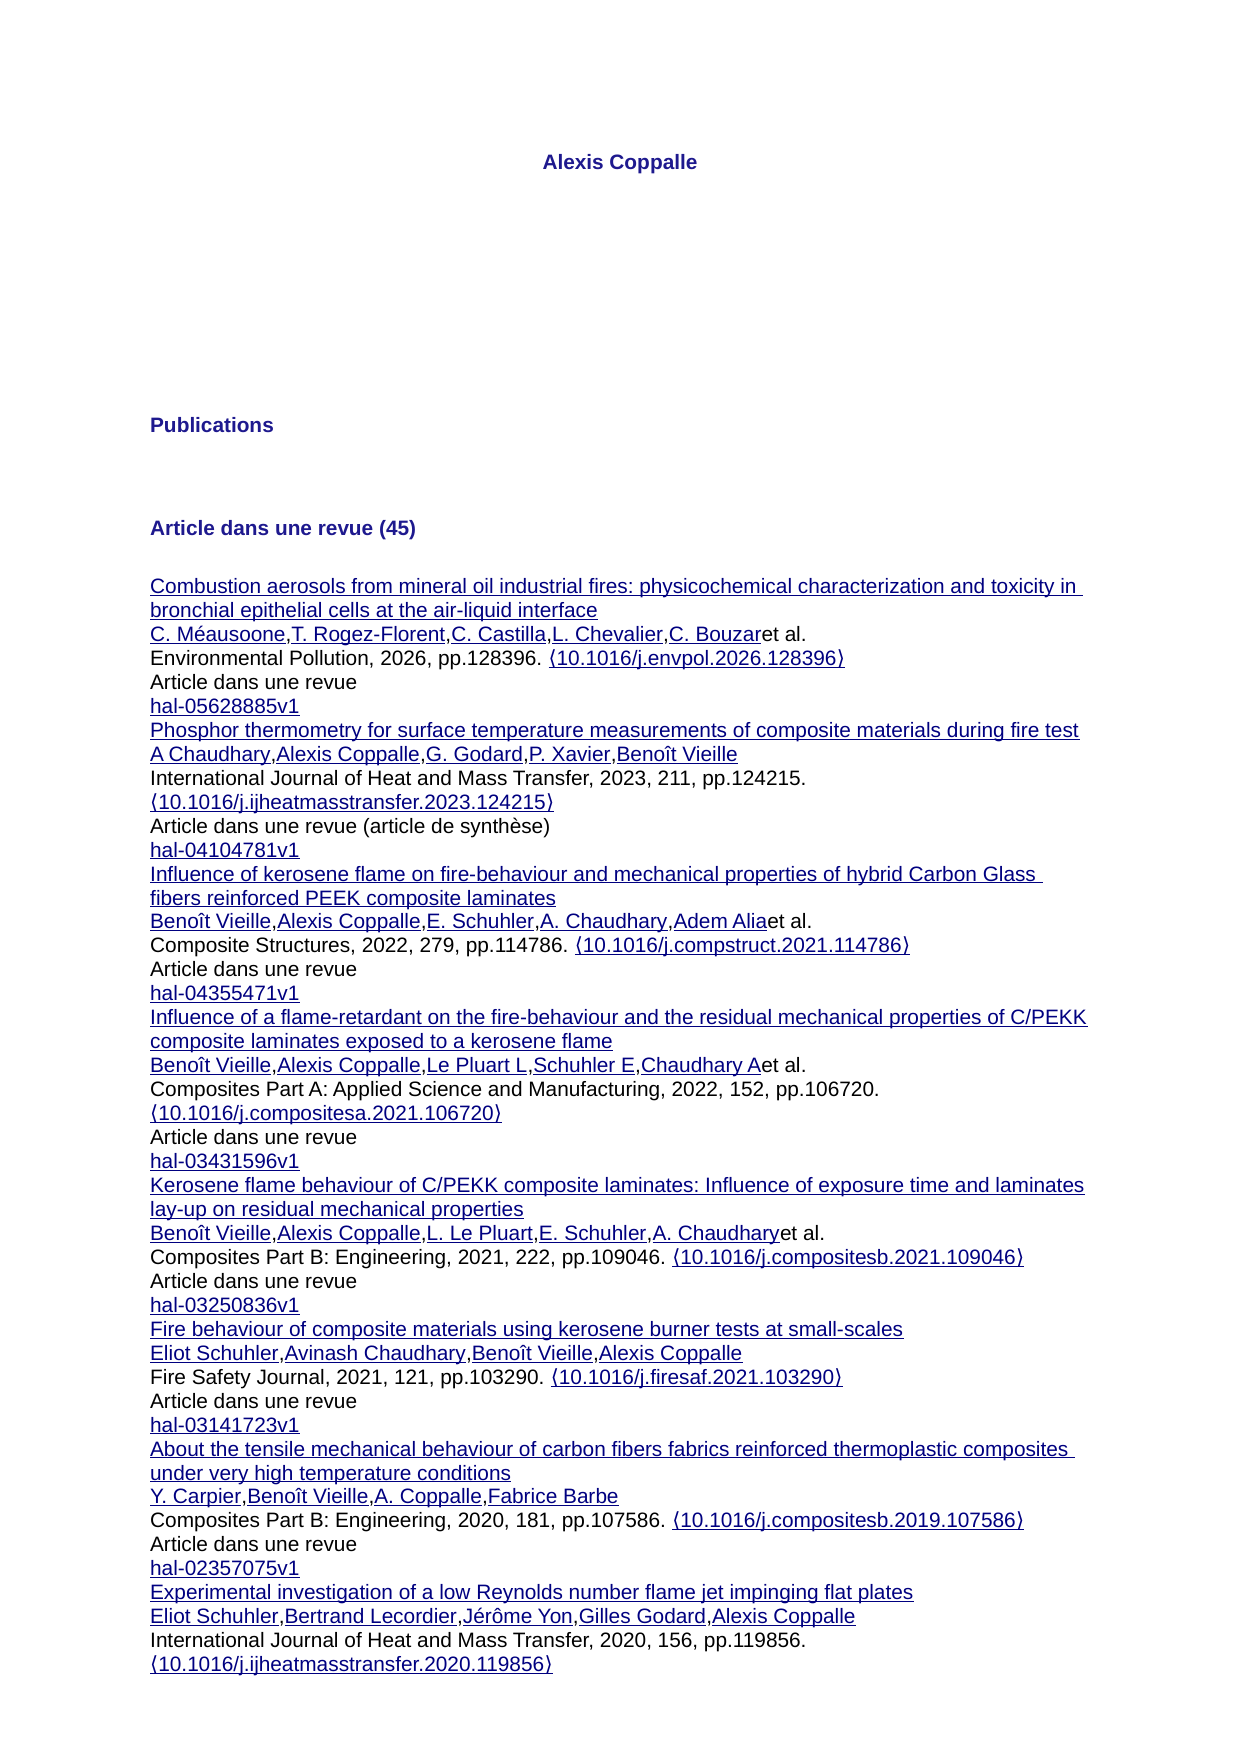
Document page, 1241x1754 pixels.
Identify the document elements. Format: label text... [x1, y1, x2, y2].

subtitle Alexis Coppalle [150, 150, 1090, 174]
table_cell Kerosene flame behaviour of C/PEKK composite laminates: Influence of exposure time and laminates lay-up on residual mechanical properties Benoît Vieille,Alexis Coppalle,L. Le Pluart,E. Schuhler,A. Chaudharyet al. Composites Part B: Engineering, 2021, 222, pp.109046. ⟨10.1016/j.compositesb.2021.109046⟩ Article dans une revue hal-03250836v1 [150, 1173, 1090, 1317]
table_cell Influence of kerosene flame on fire-behaviour and mechanical properties of hybrid Carbon Glass fibers reinforced PEEK composite laminates Benoît Vieille,Alexis Coppalle,E. Schuhler,A. Chaudhary,Adem Aliaet al. Composite Structures, 2022, 279, pp.114786. ⟨10.1016/j.compstruct.2021.114786⟩ Article dans une revue hal-04355471v1 [150, 861, 1090, 1005]
table_cell Influence of a flame-retardant on the fire-behaviour and the residual mechanical properties of C/PEKK composite laminates exposed to a kerosene flame Benoît Vieille,Alexis Coppalle,Le Pluart L,Schuhler E,Chaudhary Aet al. Composites Part A: Applied Science and Manufacturing, 2022, 152, pp.106720. ⟨10.1016/j.compositesa.2021.106720⟩ Article dans une revue hal-03431596v1 [150, 1005, 1090, 1173]
table_cell Phosphor thermometry for surface temperature measurements of composite materials during fire test A Chaudhary,Alexis Coppalle,G. Godard,P. Xavier,Benoît Vieille International Journal of Heat and Mass Transfer, 2023, 211, pp.124215. ⟨10.1016/j.ijheatmasstransfer.2023.124215⟩ Article dans une revue (article de synthèse) hal-04104781v1 [150, 718, 1090, 861]
table_header Combustion aerosols from mineral oil industrial fires: physicochemical characterization and toxicity in bronchial epithelial cells at the air-liquid interface C. Méausoone,T. Rogez-Florent,C. Castilla,L. Chevalier,C. Bouzaret al. Environmental Pollution, 2026, pp.128396. ⟨10.1016/j.envpol.2026.128396⟩ Article dans une revue hal-05628885v1 [150, 574, 1090, 718]
subtitle Publications [150, 412, 1090, 436]
table_cell Experimental investigation of a low Reynolds number flame jet impinging flat plates Eliot Schuhler,Bertrand Lecordier,Jérôme Yon,Gilles Godard,Alexis Coppalle International Journal of Heat and Mass Transfer, 2020, 156, pp.119856. ⟨10.1016/j.ijheatmasstransfer.2020.119856⟩ [150, 1580, 1090, 1676]
subtitle Article dans une revue (45) [150, 516, 1090, 539]
table_cell About the tensile mechanical behaviour of carbon fibers fabrics reinforced thermoplastic composites under very high temperature conditions Y. Carpier,Benoît Vieille,A. Coppalle,Fabrice Barbe Composites Part B: Engineering, 2020, 181, pp.107586. ⟨10.1016/j.compositesb.2019.107586⟩ Article dans une revue hal-02357075v1 [150, 1436, 1090, 1580]
table_cell Fire behaviour of composite materials using kerosene burner tests at small-scales Eliot Schuhler,Avinash Chaudhary,Benoît Vieille,Alexis Coppalle Fire Safety Journal, 2021, 121, pp.103290. ⟨10.1016/j.firesaf.2021.103290⟩ Article dans une revue hal-03141723v1 [150, 1317, 1090, 1436]
